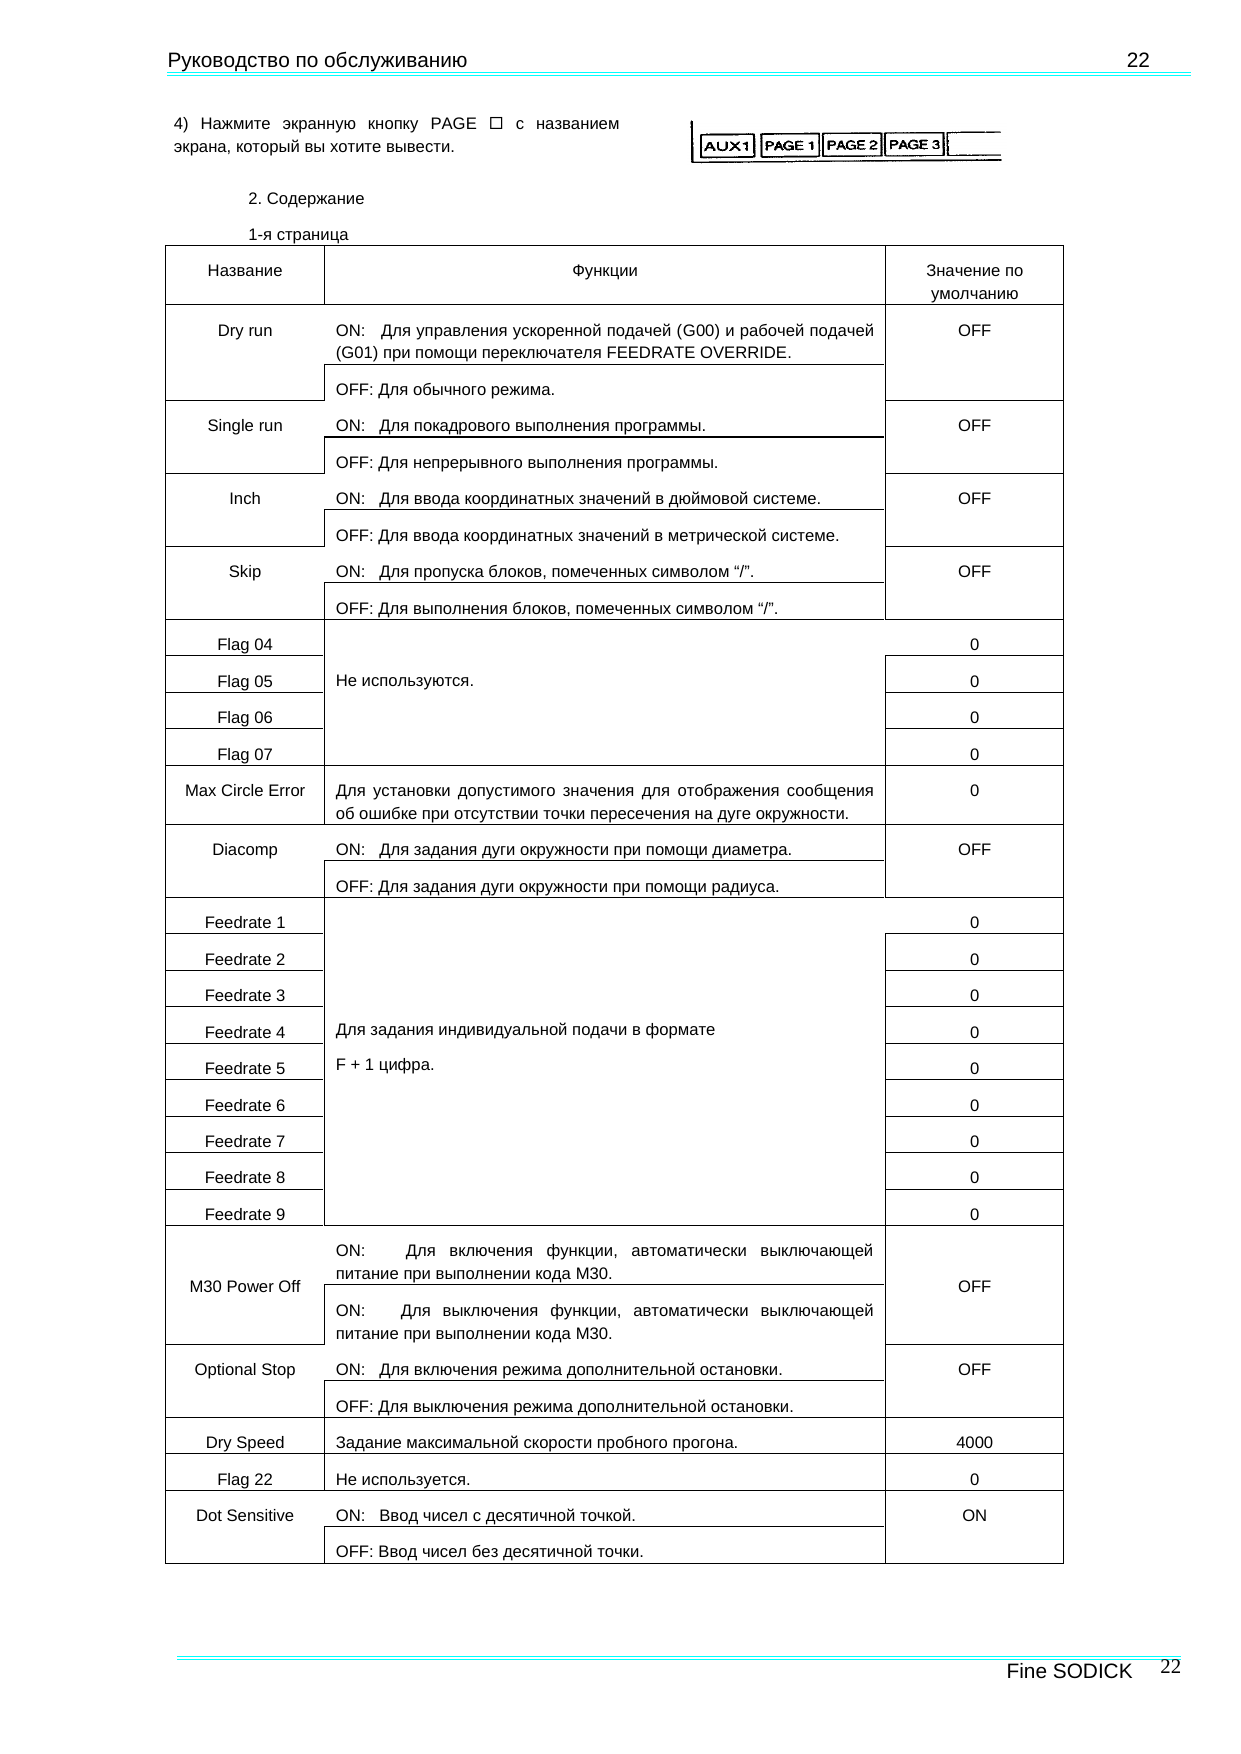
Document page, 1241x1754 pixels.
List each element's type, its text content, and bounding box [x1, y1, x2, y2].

table_cell 0 [886, 971, 1063, 1006]
table_cell 0 [886, 1080, 1063, 1116]
table_cell 0 [886, 693, 1063, 728]
table_cell OFF: Для выключения режима дополнительной остановки. [325, 1380, 885, 1417]
table_cell Flag 05 [166, 655, 324, 692]
table_cell OFF: Для непрерывного выполнения программы. [325, 436, 885, 473]
table_header ON: Для включения режима дополнительной остановки. [324, 1344, 885, 1380]
table_cell Для задания индивидуальной подачи в формате F + 1 цифра. [325, 897, 885, 1225]
table_cell Max Circle Error [166, 766, 324, 824]
table_header 0 [885, 620, 1063, 655]
table_cell OFF: Для обычного режима. [325, 364, 885, 400]
table_cell OFF [886, 825, 1063, 897]
table_header 0 [885, 898, 1063, 933]
table_header ON: Для включения функции, автоматически выключающей питание при выполнении кода M30. [324, 1226, 885, 1284]
table_header Feedrate 1 [166, 898, 324, 933]
picture [687, 120, 1007, 165]
table_cell Feedrate 4 [166, 1006, 324, 1043]
table_cell Diacomp [166, 825, 324, 897]
table_cell Задание максимальной скорости пробного прогона. [325, 1418, 885, 1453]
table_cell 0 [886, 1153, 1063, 1188]
table_header Flag 04 [166, 620, 324, 655]
table_cell Feedrate 9 [166, 1189, 324, 1225]
table_cell ON [886, 1491, 1063, 1562]
table_cell OFF [886, 401, 1063, 473]
table_cell OFF [886, 474, 1063, 546]
table_cell OFF: Ввод чисел без десятичной точки. [325, 1526, 885, 1562]
text 1-я страница [218, 222, 1181, 245]
table_header Функции [325, 246, 885, 304]
table_cell 4) Нажмите экранную кнопку PAGE  с названием экрана, который вы хотите вывести. [163, 99, 631, 174]
table_header Название [166, 246, 324, 304]
table_header ON: Для пропуска блоков, помеченных символом “/”. [324, 546, 885, 582]
table_cell Не используется. [325, 1454, 885, 1489]
table_cell Single run [166, 401, 324, 473]
table_cell OFF: Для задания дуги окружности при помощи радиуса. [325, 860, 885, 897]
table_cell Feedrate 6 [166, 1079, 324, 1116]
table_cell 0 [886, 934, 1063, 970]
table_cell 0 [886, 1117, 1063, 1152]
table_cell 0 [886, 1044, 1063, 1079]
table_cell 0 [886, 656, 1063, 692]
table_cell 0 [886, 1007, 1063, 1043]
table_cell Skip [166, 547, 324, 619]
table_cell Flag 06 [166, 692, 324, 728]
table_cell ON: Для выключения функции, автоматически выключающей питание при выполнении кода M30. [325, 1284, 885, 1344]
table_cell OFF [886, 305, 1063, 400]
table_header ON: Для управления ускоренной подачей (G00) и рабочей подачей (G01) при помощи переключателя FEEDRATE OVERRIDE. [324, 305, 885, 363]
table_cell OFF: Для ввода координатных значений в метрической системе. [325, 509, 885, 546]
table_cell Feedrate 7 [166, 1116, 324, 1152]
table_cell M30 Power Off [166, 1225, 324, 1344]
table_cell Flag 22 [166, 1454, 324, 1489]
table_cell Feedrate 5 [166, 1043, 324, 1079]
table_header ON: Для ввода координатных значений в дюймовой системе. [324, 473, 885, 509]
table_cell Dry run [166, 305, 324, 400]
table_cell Feedrate 8 [166, 1152, 324, 1188]
table_header ON: Для задания дуги окружности при помощи диаметра. [324, 825, 885, 860]
table_cell Inch [166, 474, 324, 546]
table_cell OFF [886, 1226, 1063, 1344]
table_cell OFF [886, 547, 1063, 619]
table_cell Dot Sensitive [166, 1491, 324, 1562]
table_cell Flag 07 [166, 728, 324, 764]
table_cell OFF [886, 1345, 1063, 1417]
table_cell Не используются. [325, 619, 885, 764]
table_cell Optional Stop [166, 1345, 324, 1417]
table_header Значение по умолчанию [886, 246, 1063, 304]
table_cell 0 [886, 766, 1063, 824]
table_cell [631, 99, 1063, 174]
text 2. Содержание [218, 186, 1181, 209]
table_header ON: Для покадрового выполнения программы. [324, 400, 885, 436]
table_cell Для установки допустимого значения для отображения сообщения об ошибке при отсутствии точки пересечения на дуге окружности. [325, 766, 885, 824]
table_header ON: Ввод чисел с десятичной точкой. [324, 1491, 885, 1526]
table_cell 0 [886, 1454, 1063, 1489]
table_cell OFF: Для выполнения блоков, помеченных символом “/”. [325, 582, 885, 619]
table_cell 4000 [886, 1418, 1063, 1453]
table_cell Feedrate 3 [166, 970, 324, 1006]
table_cell Feedrate 2 [166, 933, 324, 970]
table_cell 0 [886, 729, 1063, 764]
table_cell 0 [886, 1190, 1063, 1225]
table_cell Dry Speed [166, 1418, 324, 1453]
